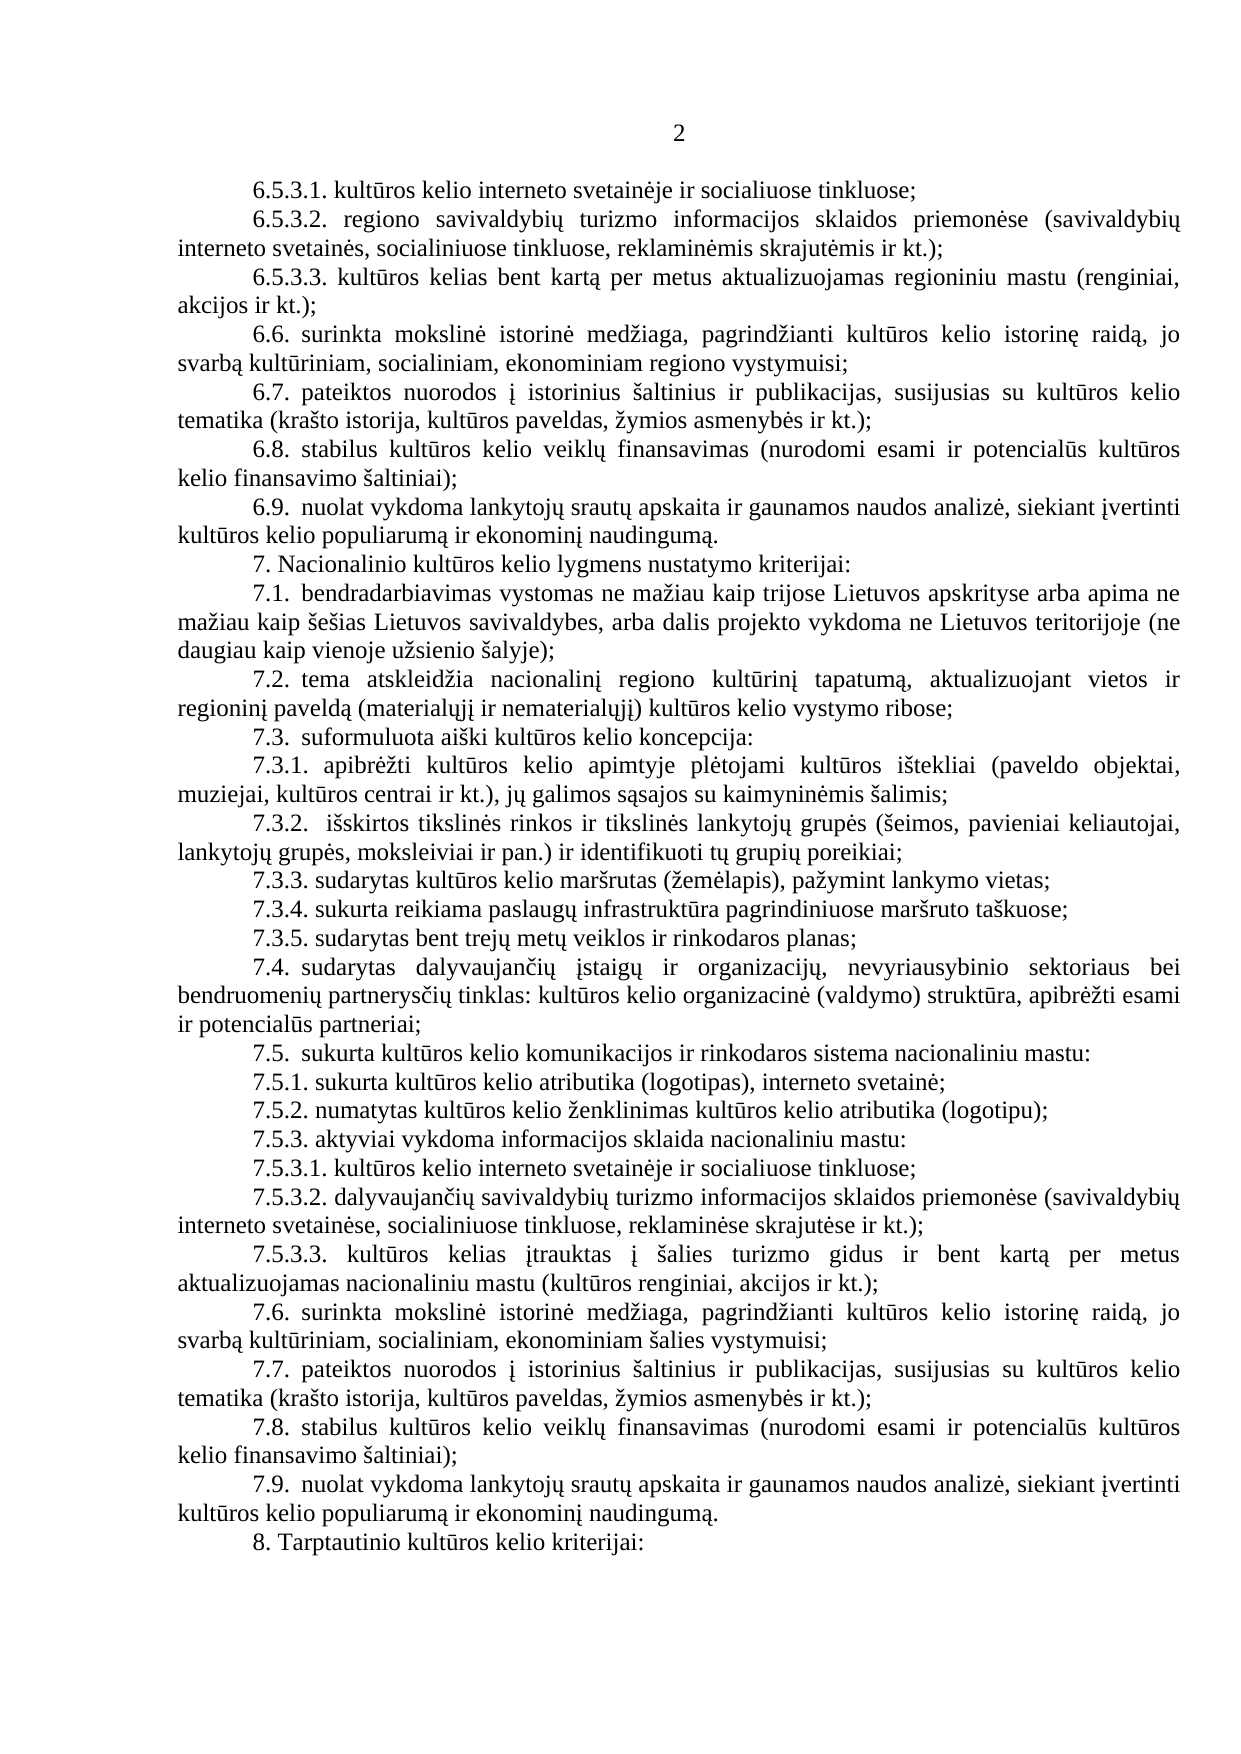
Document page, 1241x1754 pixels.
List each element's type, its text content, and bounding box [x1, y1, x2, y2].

text 7.3.5. sudarytas bent trejų metų veiklos ir rinkodaros planas; [177, 923, 1181, 952]
text 7.3.4. sukurta reikiama paslaugų infrastruktūra pagrindiniuose maršruto taškuose; [177, 894, 1181, 923]
text 7.6. surinkta mokslinė istorinė medžiaga, pagrindžianti kultūros kelio istorinę raidą, jo svarbą kultūriniam, socialiniam, ekonominiam šalies vystymuisi; [177, 1297, 1181, 1354]
text 6.8. stabilus kultūros kelio veiklų finansavimas (nurodomi esami ir potencialūs kultūros kelio finansavimo šaltiniai); [177, 434, 1181, 492]
text 6.6. surinkta mokslinė istorinė medžiaga, pagrindžianti kultūros kelio istorinę raidą, jo svarbą kultūriniam, socialiniam, ekonominiam regiono vystymuisi; [177, 319, 1181, 377]
text 6.5.3.1. kultūros kelio interneto svetainėje ir socialiuose tinkluose; [177, 176, 1181, 204]
text 7.3. suformuluota aiški kultūros kelio koncepcija: [177, 722, 1181, 751]
text 7.4. sudarytas dalyvaujančių įstaigų ir organizacijų, nevyriausybinio sektoriaus bei bendruomenių partnerysčių tinklas: kultūros kelio organizacinė (valdymo) struktūra, apibrėžti esami ir potencialūs partneriai; [177, 952, 1181, 1038]
text 7.5.3.3. kultūros kelias įtrauktas į šalies turizmo gidus ir bent kartą per metus aktualizuojamas nacionaliniu mastu (kultūros renginiai, akcijos ir kt.); [177, 1239, 1181, 1297]
text 6.7. pateiktos nuorodos į istorinius šaltinius ir publikacijas, susijusias su kultūros kelio tematika (krašto istorija, kultūros paveldas, žymios asmenybės ir kt.); [177, 377, 1181, 434]
text 7.9. nuolat vykdoma lankytojų srautų apskaita ir gaunamos naudos analizė, siekiant įvertinti kultūros kelio populiarumą ir ekonominį naudingumą. [177, 1469, 1181, 1527]
text 7.7. pateiktos nuorodos į istorinius šaltinius ir publikacijas, susijusias su kultūros kelio tematika (krašto istorija, kultūros paveldas, žymios asmenybės ir kt.); [177, 1354, 1181, 1412]
text 7.5.3.1. kultūros kelio interneto svetainėje ir socialiuose tinkluose; [177, 1153, 1181, 1182]
text 7.2. tema atskleidžia nacionalinį regiono kultūrinį tapatumą, aktualizuojant vietos ir regioninį paveldą (materialųjį ir nematerialųjį) kultūros kelio vystymo ribose; [177, 664, 1181, 722]
text 7.5.1. sukurta kultūros kelio atributika (logotipas), interneto svetainė; [177, 1067, 1181, 1096]
text 7.5.3.2. dalyvaujančių savivaldybių turizmo informacijos sklaidos priemonėse (savivaldybių interneto svetainėse, socialiniuose tinkluose, reklaminėse skrajutėse ir kt.); [177, 1182, 1181, 1239]
text 6.5.3.2. regiono savivaldybių turizmo informacijos sklaidos priemonėse (savivaldybių interneto svetainės, socialiniuose tinkluose, reklaminėmis skrajutėmis ir kt.); [177, 204, 1181, 262]
text 8. Tarptautinio kultūros kelio kriterijai: [177, 1527, 1181, 1556]
text 7.3.3. sudarytas kultūros kelio maršrutas (žemėlapis), pažymint lankymo vietas; [177, 866, 1181, 894]
text 7.5.2. numatytas kultūros kelio ženklinimas kultūros kelio atributika (logotipu); [177, 1096, 1181, 1124]
text 7. Nacionalinio kultūros kelio lygmens nustatymo kriterijai: [177, 549, 1181, 578]
text 7.5. sukurta kultūros kelio komunikacijos ir rinkodaros sistema nacionaliniu mastu: [177, 1038, 1181, 1067]
text 7.1. bendradarbiavimas vystomas ne mažiau kaip trijose Lietuvos apskrityse arba apima ne mažiau kaip šešias Lietuvos savivaldybes, arba dalis projekto vykdoma ne Lietuvos teritorijoje (ne daugiau kaip vienoje užsienio šalyje); [177, 578, 1181, 664]
text 6.9. nuolat vykdoma lankytojų srautų apskaita ir gaunamos naudos analizė, siekiant įvertinti kultūros kelio populiarumą ir ekonominį naudingumą. [177, 492, 1181, 549]
text 7.8. stabilus kultūros kelio veiklų finansavimas (nurodomi esami ir potencialūs kultūros kelio finansavimo šaltiniai); [177, 1412, 1181, 1469]
text 6.5.3.3. kultūros kelias bent kartą per metus aktualizuojamas regioniniu mastu (renginiai, akcijos ir kt.); [177, 262, 1181, 319]
text 7.3.1. apibrėžti kultūros kelio apimtyje plėtojami kultūros ištekliai (paveldo objektai, muziejai, kultūros centrai ir kt.), jų galimos sąsajos su kaimyninėmis šalimis; [177, 751, 1181, 808]
text 7.3.2. išskirtos tikslinės rinkos ir tikslinės lankytojų grupės (šeimos, pavieniai keliautojai, lankytojų grupės, moksleiviai ir pan.) ir identifikuoti tų grupių poreikiai; [177, 808, 1181, 866]
text 7.5.3. aktyviai vykdoma informacijos sklaida nacionaliniu mastu: [177, 1124, 1181, 1153]
